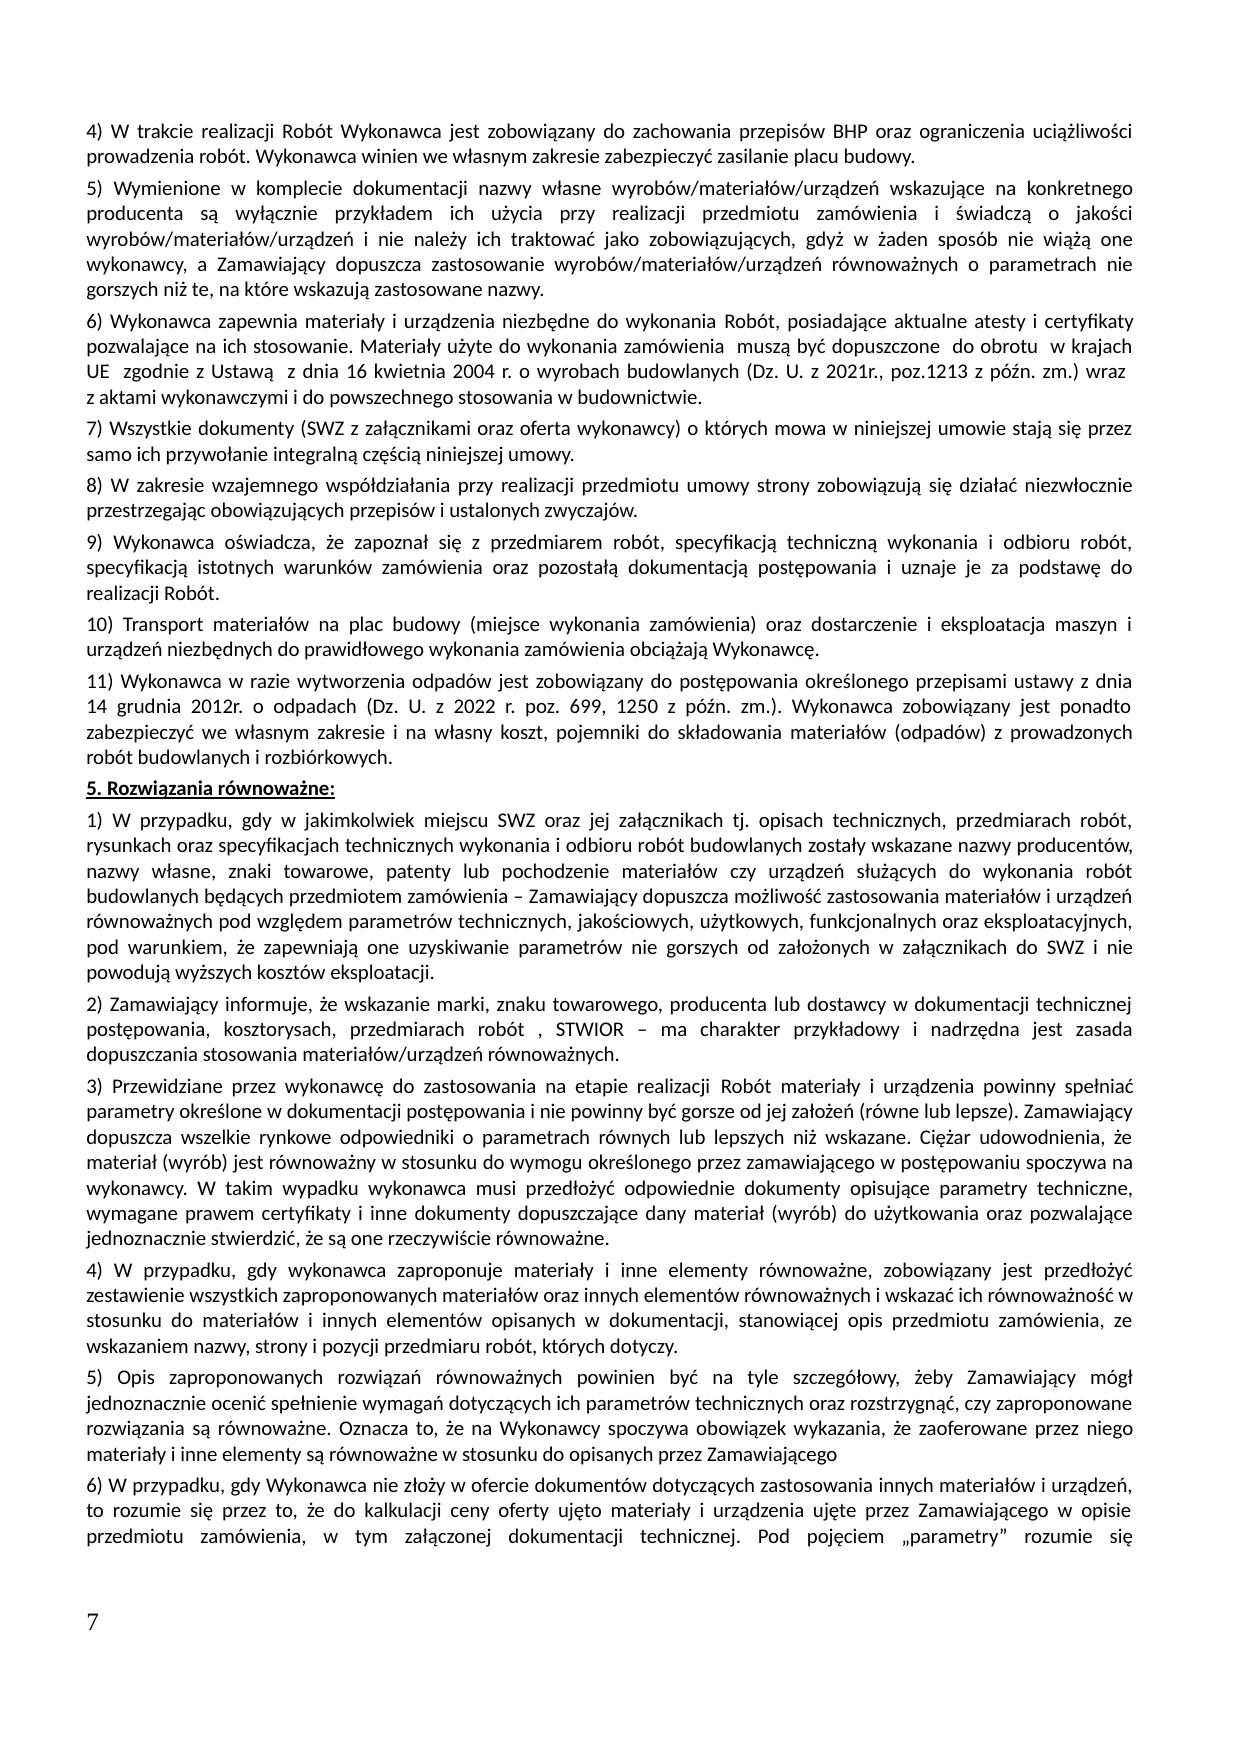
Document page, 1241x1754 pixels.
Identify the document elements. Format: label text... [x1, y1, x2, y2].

text 4) W przypadku, gdy wykonawca zaproponuje materiały i inne elementy równoważne, zobowiązany jest przedłożyć zestawienie wszystkich zaproponowanych materiałów oraz innych elementów równoważnych i wskazać ich równoważność w stosunku do materiałów i innych elementów opisanych w dokumentacji, stanowiącej opis przedmiotu zamówienia, ze wskazaniem nazwy, strony i pozycji przedmiaru robót, których dotyczy. [86, 1257, 1134, 1358]
text 1) W przypadku, gdy w jakimkolwiek miejscu SWZ oraz jej załącznikach tj. opisach technicznych, przedmiarach robót, rysunkach oraz specyfikacjach technicznych wykonania i odbioru robót budowlanych zostały wskazane nazwy producentów, nazwy własne, znaki towarowe, patenty lub pochodzenie materiałów czy urządzeń służących do wykonania robót budowlanych będących przedmiotem zamówienia – Zamawiający dopuszcza możliwość zastosowania materiałów i urządzeń równoważnych pod względem parametrów technicznych, jakościowych, użytkowych, funkcjonalnych oraz eksploatacyjnych, pod warunkiem, że zapewniają one uzyskiwanie parametrów nie gorszych od założonych w załącznikach do SWZ i nie powodują wyższych kosztów eksploatacji. [86, 807, 1134, 985]
text 9) Wykonawca oświadcza, że zapoznał się z przedmiarem robót, specyfikacją techniczną wykonania i odbioru robót, specyfikacją istotnych warunków zamówienia oraz pozostałą dokumentacją postępowania i uznaje je za podstawę do realizacji Robót. [86, 529, 1134, 605]
text 4) W trakcie realizacji Robót Wykonawca jest zobowiązany do zachowania przepisów BHP oraz ograniczenia uciążliwości prowadzenia robót. Wykonawca winien we własnym zakresie zabezpieczyć zasilanie placu budowy. [86, 118, 1134, 169]
text 6) Wykonawca zapewnia materiały i urządzenia niezbędne do wykonania Robót, posiadające aktualne atesty i certyfikaty pozwalające na ich stosowanie. Materiały użyte do wykonania zamówienia muszą być dopuszczone do obrotu w krajach UE zgodnie z Ustawą z dnia 16 kwietnia 2004 r. o wyrobach budowlanych (Dz. U. z 2021r., poz.1213 z późn. zm.) wraz z aktami wykonawczymi i do powszechnego stosowania w budownictwie. [86, 308, 1134, 409]
text 8) W zakresie wzajemnego współdziałania przy realizacji przedmiotu umowy strony zobowiązują się działać niezwłocznie przestrzegając obowiązujących przepisów i ustalonych zwyczajów. [86, 472, 1134, 523]
text 5) Opis zaproponowanych rozwiązań równoważnych powinien być na tyle szczegółowy, żeby Zamawiający mógł jednoznacznie ocenić spełnienie wymagań dotyczących ich parametrów technicznych oraz rozstrzygnąć, czy zaproponowane rozwiązania są równoważne. Oznacza to, że na Wykonawcy spoczywa obowiązek wykazania, że zaoferowane przez niego materiały i inne elementy są równoważne w stosunku do opisanych przez Zamawiającego [86, 1364, 1134, 1466]
text 5) Wymienione w komplecie dokumentacji nazwy własne wyrobów/materiałów/urządzeń wskazujące na konkretnego producenta są wyłącznie przykładem ich użycia przy realizacji przedmiotu zamówienia i świadczą o jakości wyrobów/materiałów/urządzeń i nie należy ich traktować jako zobowiązujących, gdyż w żaden sposób nie wiążą one wykonawcy, a Zamawiający dopuszcza zastosowanie wyrobów/materiałów/urządzeń równoważnych o parametrach nie gorszych niż te, na które wskazują zastosowane nazwy. [86, 175, 1134, 302]
text 2) Zamawiający informuje, że wskazanie marki, znaku towarowego, producenta lub dostawcy w dokumentacji technicznej postępowania, kosztorysach, przedmiarach robót , STWIOR – ma charakter przykładowy i nadrzędna jest zasada dopuszczania stosowania materiałów/urządzeń równoważnych. [86, 991, 1134, 1067]
text 5. Rozwiązania równoważne: [86, 776, 1134, 801]
text 10) Transport materiałów na plac budowy (miejsce wykonania zamówienia) oraz dostarczenie i eksploatacja maszyn i urządzeń niezbędnych do prawidłowego wykonania zamówienia obciążają Wykonawcę. [86, 611, 1134, 662]
text 7) Wszystkie dokumenty (SWZ z załącznikami oraz oferta wykonawcy) o których mowa w niniejszej umowie stają się przez samo ich przywołanie integralną częścią niniejszej umowy. [86, 416, 1134, 466]
text 3) Przewidziane przez wykonawcę do zastosowania na etapie realizacji Robót materiały i urządzenia powinny spełniać parametry określone w dokumentacji postępowania i nie powinny być gorsze od jej założeń (równe lub lepsze). Zamawiający dopuszcza wszelkie rynkowe odpowiedniki o parametrach równych lub lepszych niż wskazane. Ciężar udowodnienia, że materiał (wyrób) jest równoważny w stosunku do wymogu określonego przez zamawiającego w postępowaniu spoczywa na wykonawcy. W takim wypadku wykonawca musi przedłożyć odpowiednie dokumenty opisujące parametry techniczne, wymagane prawem certyfikaty i inne dokumenty dopuszczające dany materiał (wyrób) do użytkowania oraz pozwalające jednoznacznie stwierdzić, że są one rzeczywiście równoważne. [86, 1073, 1134, 1251]
text 6) W przypadku, gdy Wykonawca nie złoży w ofercie dokumentów dotyczących zastosowania innych materiałów i urządzeń, to rozumie się przez to, że do kalkulacji ceny oferty ujęto materiały i urządzenia ujęte przez Zamawiającego w opisie przedmiotu zamówienia, w tym załączonej dokumentacji technicznej. Pod pojęciem „parametry” rozumie się [86, 1472, 1134, 1548]
text 11) Wykonawca w razie wytworzenia odpadów jest zobowiązany do postępowania określonego przepisami ustawy z dnia 14 grudnia 2012r. o odpadach (Dz. U. z 2022 r. poz. 699, 1250 z późn. zm.). Wykonawca zobowiązany jest ponadto zabezpieczyć we własnym zakresie i na własny koszt, pojemniki do składowania materiałów (odpadów) z prowadzonych robót budowlanych i rozbiórkowych. [86, 668, 1134, 770]
